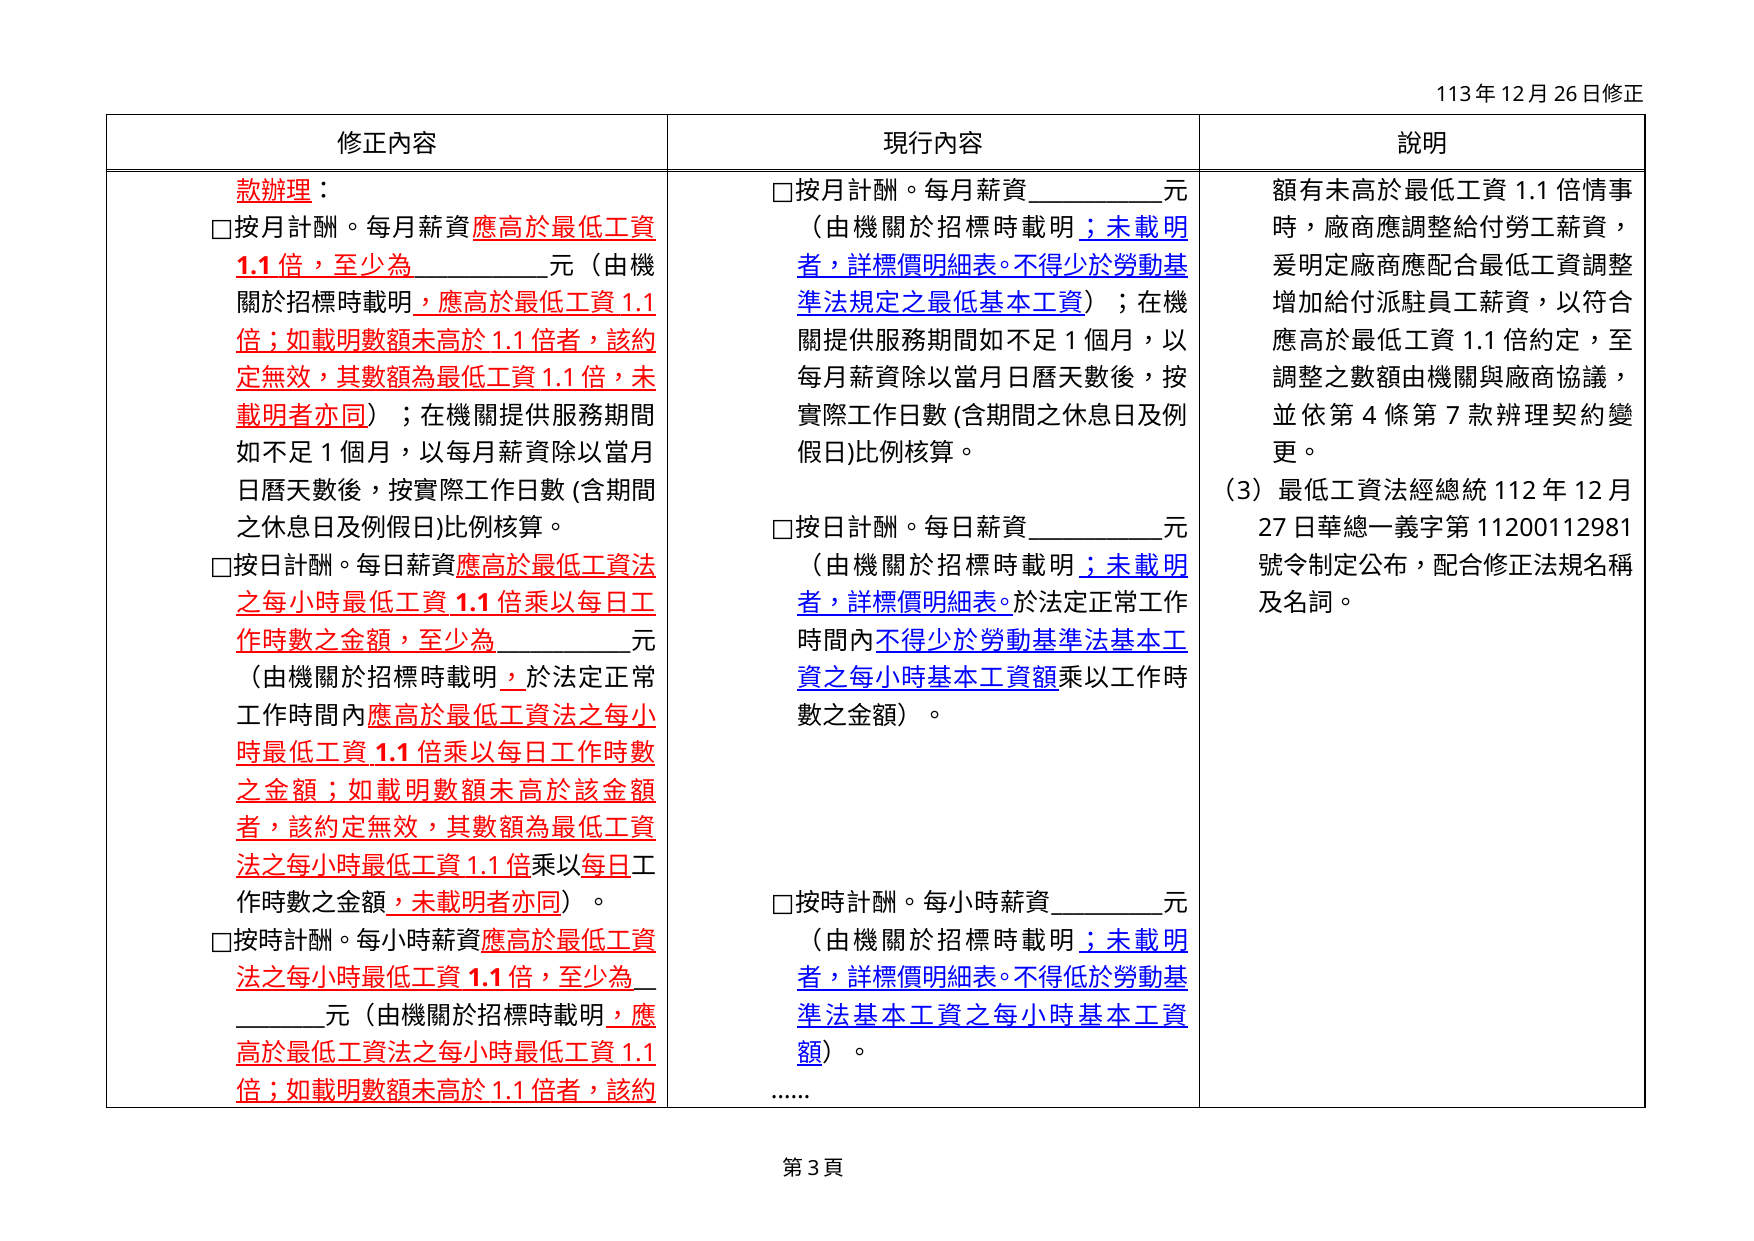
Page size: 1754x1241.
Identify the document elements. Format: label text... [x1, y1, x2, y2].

table_header 現行內容 [668, 115, 1199, 169]
table_cell □按月計酬。每月薪資____________元（由機關於招標時載明；未載明者，詳標價明細表。不得少於勞動基準法規定之最低基本工資）；在機關提供服務期間如不足1個月，以每月薪資除以當月日曆天數後，按實際工作日數 (含期間之休息日及例假日)比例核算。 □按日計酬。每日薪資____________元（由機關於招標時載明；未載明者，詳標價明細表。於法定正常工作時間內不得少於勞動基準法基本工資之每小時基本工資額乘以工作時數之金額）。 □按時計酬。每小時薪資__________元（由機關於招標時載明；未載明者，詳標價明細表。不得低於勞動基準法基本工資之每小時基本工資額）。 …… [668, 172, 1199, 1107]
table_cell 額有未高於最低工資1.1倍情事時，廠商應調整給付勞工薪資，爰明定廠商應配合最低工資調整增加給付派駐員工薪資，以符合應高於最低工資1.1倍約定，至調整之數額由機關與廠商協議，並依第4條第7款辨理契約變更。 （3）最低工資法經總統112年12月27日華總一義字第11200112981號令制定公布，配合修正法規名稱及名詞。 [1200, 172, 1644, 1107]
table_header 修正內容 [107, 115, 667, 169]
table_header 說明 [1200, 115, 1644, 169]
table_cell 款辦理： □按月計酬。每月薪資應高於最低工資1.1倍，至少為____________元（由機關於招標時載明，應高於最低工資1.1倍；如載明數額未高於1.1倍者，該約定無效，其數額為最低工資1.1倍，未載明者亦同）；在機關提供服務期間如不足1個月，以每月薪資除以當月日曆天數後，按實際工作日數 (含期間之休息日及例假日)比例核算。 □按日計酬。每日薪資應高於最低工資法之每小時最低工資1.1倍乘以每日工作時數之金額，至少為____________元（由機關於招標時載明，於法定正常工作時間內應高於最低工資法之每小時最低工資1.1倍乘以每日工作時數之金額；如載明數額未高於該金額者，該約定無效，其數額為最低工資法之每小時最低工資1.1倍乘以每日工作時數之金額，未載明者亦同）。 □按時計酬。每小時薪資應高於最低工資法之每小時最低工資1.1倍，至少為__________元（由機關於招標時載明，應高於最低工資法之每小時最低工資1.1倍；如載明數額未高於1.1倍者，該約 [107, 172, 667, 1107]
